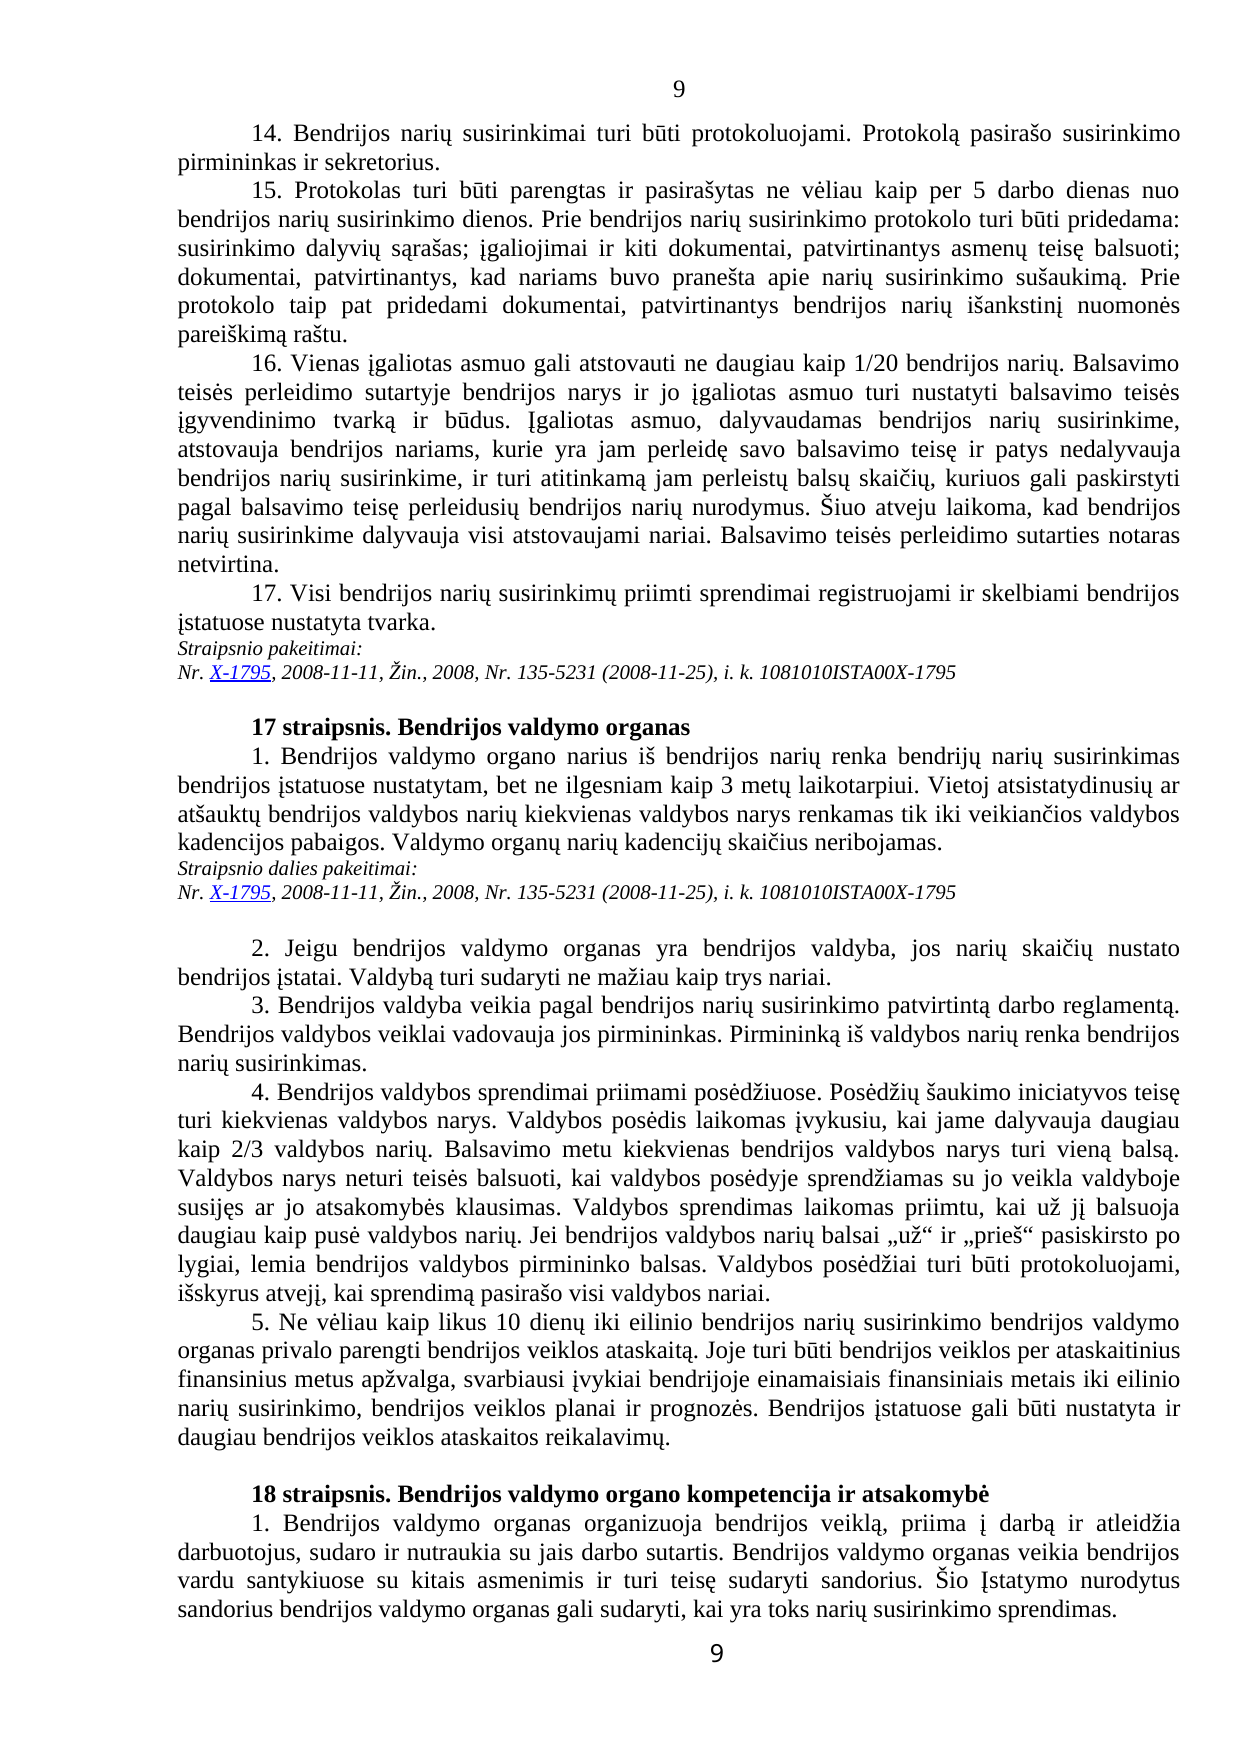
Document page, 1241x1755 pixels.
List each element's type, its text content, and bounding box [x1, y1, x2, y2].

text 5. Ne vėliau kaip likus 10 dienų iki eilinio bendrijos narių susirinkimo bendrijos valdymo organas privalo parengti bendrijos veiklos ataskaitą. Joje turi būti bendrijos veiklos per ataskaitinius finansinius metus apžvalga, svarbiausi įvykiai bendrijoje einamaisiais finansiniais metais iki eilinio narių susirinkimo, bendrijos veiklos planai ir prognozės. Bendrijos įstatuose gali būti nustatyta ir daugiau bendrijos veiklos ataskaitos reikalavimų. [177, 1307, 1181, 1451]
text 15. Protokolas turi būti parengtas ir pasirašytas ne vėliau kaip per 5 darbo dienas nuo bendrijos narių susirinkimo dienos. Prie bendrijos narių susirinkimo protokolo turi būti pridedama: susirinkimo dalyvių sąrašas; įgaliojimai ir kiti dokumentai, patvirtinantys asmenų teisę balsuoti; dokumentai, patvirtinantys, kad nariams buvo pranešta apie narių susirinkimo sušaukimą. Prie protokolo taip pat pridedami dokumentai, patvirtinantys bendrijos narių išankstinį nuomonės pareiškimą raštu. [177, 176, 1181, 348]
text Nr. X-1795, 2008-11-11, Žin., 2008, Nr. 135-5231 (2008-11-25), i. k. 1081010ISTA00X-1795 [177, 660, 1181, 684]
text 14. Bendrijos narių susirinkimai turi būti protokoluojami. Protokolą pasirašo susirinkimo pirmininkas ir sekretorius. [177, 118, 1181, 176]
text 16. Vienas įgaliotas asmuo gali atstovauti ne daugiau kaip 1/20 bendrijos narių. Balsavimo teisės perleidimo sutartyje bendrijos narys ir jo įgaliotas asmuo turi nustatyti balsavimo teisės įgyvendinimo tvarką ir būdus. Įgaliotas asmuo, dalyvaudamas bendrijos narių susirinkime, atstovauja bendrijos nariams, kurie yra jam perleidę savo balsavimo teisę ir patys nedalyvauja bendrijos narių susirinkime, ir turi atitinkamą jam perleistų balsų skaičių, kuriuos gali paskirstyti pagal balsavimo teisę perleidusių bendrijos narių nurodymus. Šiuo atveju laikoma, kad bendrijos narių susirinkime dalyvauja visi atstovaujami nariai. Balsavimo teisės perleidimo sutarties notaras netvirtina. [177, 348, 1181, 578]
text 1. Bendrijos valdymo organas organizuoja bendrijos veiklą, priima į darbą ir atleidžia darbuotojus, sudaro ir nutraukia su jais darbo sutartis. Bendrijos valdymo organas veikia bendrijos vardu santykiuose su kitais asmenimis ir turi teisę sudaryti sandorius. Šio Įstatymo nurodytus sandorius bendrijos valdymo organas gali sudaryti, kai yra toks narių susirinkimo sprendimas. [177, 1508, 1181, 1623]
text 18 straipsnis. Bendrijos valdymo organo kompetencija ir atsakomybė [177, 1479, 1181, 1508]
text Straipsnio dalies pakeitimai: [177, 856, 1181, 880]
text 17 straipsnis. Bendrijos valdymo organas [177, 712, 1181, 741]
text 2. Jeigu bendrijos valdymo organas yra bendrijos valdyba, jos narių skaičių nustato bendrijos įstatai. Valdybą turi sudaryti ne mažiau kaip trys nariai. [177, 933, 1181, 991]
text 3. Bendrijos valdyba veikia pagal bendrijos narių susirinkimo patvirtintą darbo reglamentą. Bendrijos valdybos veiklai vadovauja jos pirmininkas. Pirmininką iš valdybos narių renka bendrijos narių susirinkimas. [177, 991, 1181, 1077]
text 17. Visi bendrijos narių susirinkimų priimti sprendimai registruojami ir skelbiami bendrijos įstatuose nustatyta tvarka. [177, 578, 1181, 636]
text 4. Bendrijos valdybos sprendimai priimami posėdžiuose. Posėdžių šaukimo iniciatyvos teisę turi kiekvienas valdybos narys. Valdybos posėdis laikomas įvykusiu, kai jame dalyvauja daugiau kaip 2/3 valdybos narių. Balsavimo metu kiekvienas bendrijos valdybos narys turi vieną balsą. Valdybos narys neturi teisės balsuoti, kai valdybos posėdyje sprendžiamas su jo veikla valdyboje susijęs ar jo atsakomybės klausimas. Valdybos sprendimas laikomas priimtu, kai už jį balsuoja daugiau kaip pusė valdybos narių. Jei bendrijos valdybos narių balsai „už“ ir „prieš“ pasiskirsto po lygiai, lemia bendrijos valdybos pirmininko balsas. Valdybos posėdžiai turi būti protokoluojami, išskyrus atvejį, kai sprendimą pasirašo visi valdybos nariai. [177, 1077, 1181, 1307]
text Straipsnio pakeitimai: [177, 636, 1181, 660]
text Nr. X-1795, 2008-11-11, Žin., 2008, Nr. 135-5231 (2008-11-25), i. k. 1081010ISTA00X-1795 [177, 880, 1181, 904]
text 1. Bendrijos valdymo organo narius iš bendrijos narių renka bendrijų narių susirinkimas bendrijos įstatuose nustatytam, bet ne ilgesniam kaip 3 metų laikotarpiui. Vietoj atsistatydinusių ar atšauktų bendrijos valdybos narių kiekvienas valdybos narys renkamas tik iki veikiančios valdybos kadencijos pabaigos. Valdymo organų narių kadencijų skaičius neribojamas. [177, 741, 1181, 856]
